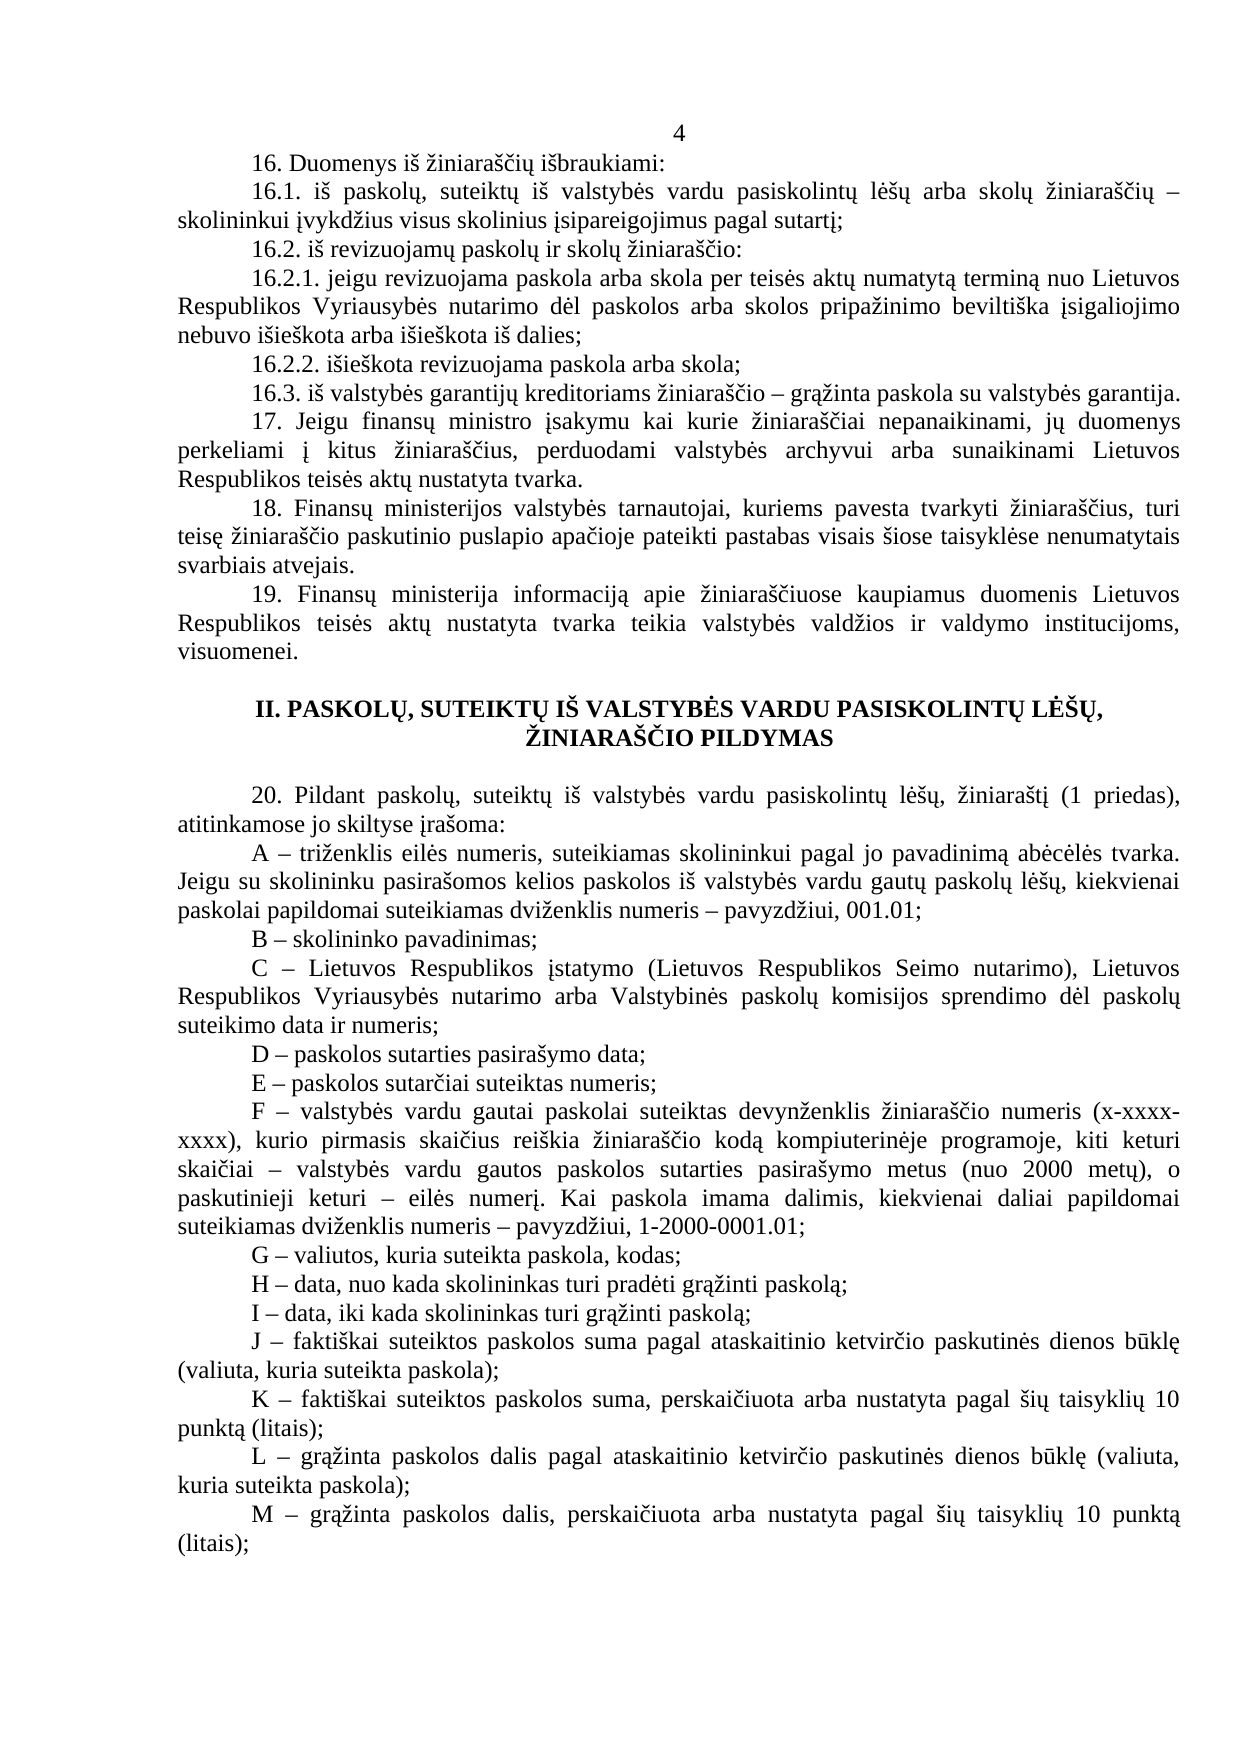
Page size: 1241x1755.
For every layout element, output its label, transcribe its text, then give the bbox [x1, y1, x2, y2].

text L – grąžinta paskolos dalis pagal ataskaitinio ketvirčio paskutinės dienos būklę (valiuta, kuria suteikta paskola); [177, 1441, 1181, 1499]
text 18. Finansų ministerijos valstybės tarnautojai, kuriems pavesta tvarkyti žiniaraščius, turi teisę žiniaraščio paskutinio puslapio apačioje pateikti pastabas visais šiose taisyklėse nenumatytais svarbiais atvejais. [177, 493, 1181, 579]
text 20. Pildant paskolų, suteiktų iš valstybės vardu pasiskolintų lėšų, žiniaraštį (1 priedas), atitinkamose jo skiltyse įrašoma: [177, 780, 1181, 838]
text M – grąžinta paskolos dalis, perskaičiuota arba nustatyta pagal šių taisyklių 10 punktą (litais); [177, 1499, 1181, 1556]
text E – paskolos sutarčiai suteiktas numeris; [177, 1068, 1181, 1096]
text C – Lietuvos Respublikos įstatymo (Lietuvos Respublikos Seimo nutarimo), Lietuvos Respublikos Vyriausybės nutarimo arba Valstybinės paskolų komisijos sprendimo dėl paskolų suteikimo data ir numeris; [177, 953, 1181, 1039]
text J – faktiškai suteiktos paskolos suma pagal ataskaitinio ketvirčio paskutinės dienos būklę (valiuta, kuria suteikta paskola); [177, 1326, 1181, 1384]
text 17. Jeigu finansų ministro įsakymu kai kurie žiniaraščiai nepanaikinami, jų duomenys perkeliami į kitus žiniaraščius, perduodami valstybės archyvui arba sunaikinami Lietuvos Respublikos teisės aktų nustatyta tvarka. [177, 406, 1181, 493]
text A – triženklis eilės numeris, suteikiamas skolininkui pagal jo pavadinimą abėcėlės tvarka. Jeigu su skolininku pasirašomos kelios paskolos iš valstybės vardu gautų paskolų lėšų, kiekvienai paskolai papildomai suteikiamas dviženklis numeris – pavyzdžiui, 001.01; [177, 838, 1181, 924]
text G – valiutos, kuria suteikta paskola, kodas; [177, 1240, 1181, 1269]
text 16.1. iš paskolų, suteiktų iš valstybės vardu pasiskolintų lėšų arba skolų žiniaraščių – skolininkui įvykdžius visus skolinius įsipareigojimus pagal sutartį; [177, 176, 1181, 234]
text D – paskolos sutarties pasirašymo data; [177, 1039, 1181, 1068]
text 16. Duomenys iš žiniaraščių išbraukiami: [177, 148, 1181, 176]
text F – valstybės vardu gautai paskolai suteiktas devynženklis žiniaraščio numeris (x-xxxx-xxxx), kurio pirmasis skaičius reiškia žiniaraščio kodą kompiuterinėje programoje, kiti keturi skaičiai – valstybės vardu gautos paskolos sutarties pasirašymo metus (nuo 2000 metų), o paskutinieji keturi – eilės numerį. Kai paskola imama dalimis, kiekvienai daliai papildomai suteikiamas dviženklis numeris – pavyzdžiui, 1-2000-0001.01; [177, 1096, 1181, 1240]
text 16.2. iš revizuojamų paskolų ir skolų žiniaraščio: [177, 234, 1181, 263]
text I – data, iki kada skolininkas turi grąžinti paskolą; [177, 1298, 1181, 1326]
text 19. Finansų ministerija informaciją apie žiniaraščiuose kaupiamus duomenis Lietuvos Respublikos teisės aktų nustatyta tvarka teikia valstybės valdžios ir valdymo institucijoms, visuomenei. [177, 579, 1181, 665]
text 16.2.1. jeigu revizuojama paskola arba skola per teisės aktų numatytą terminą nuo Lietuvos Respublikos Vyriausybės nutarimo dėl paskolos arba skolos pripažinimo beviltiška įsigaliojimo nebuvo išieškota arba išieškota iš dalies; [177, 263, 1181, 349]
text 16.3. iš valstybės garantijų kreditoriams žiniaraščio – grąžinta paskola su valstybės garantija. [177, 378, 1181, 406]
text B – skolininko pavadinimas; [177, 924, 1181, 953]
text II. PASKOLŲ, SUTEIKTŲ IŠ VALSTYBĖS VARDU PASISKOLINTŲ LĖŠŲ, ŽINIARAŠČIO PILDYMAS [177, 694, 1181, 751]
text 16.2.2. išieškota revizuojama paskola arba skola; [177, 349, 1181, 378]
text K – faktiškai suteiktos paskolos suma, perskaičiuota arba nustatyta pagal šių taisyklių 10 punktą (litais); [177, 1384, 1181, 1441]
text H – data, nuo kada skolininkas turi pradėti grąžinti paskolą; [177, 1269, 1181, 1298]
